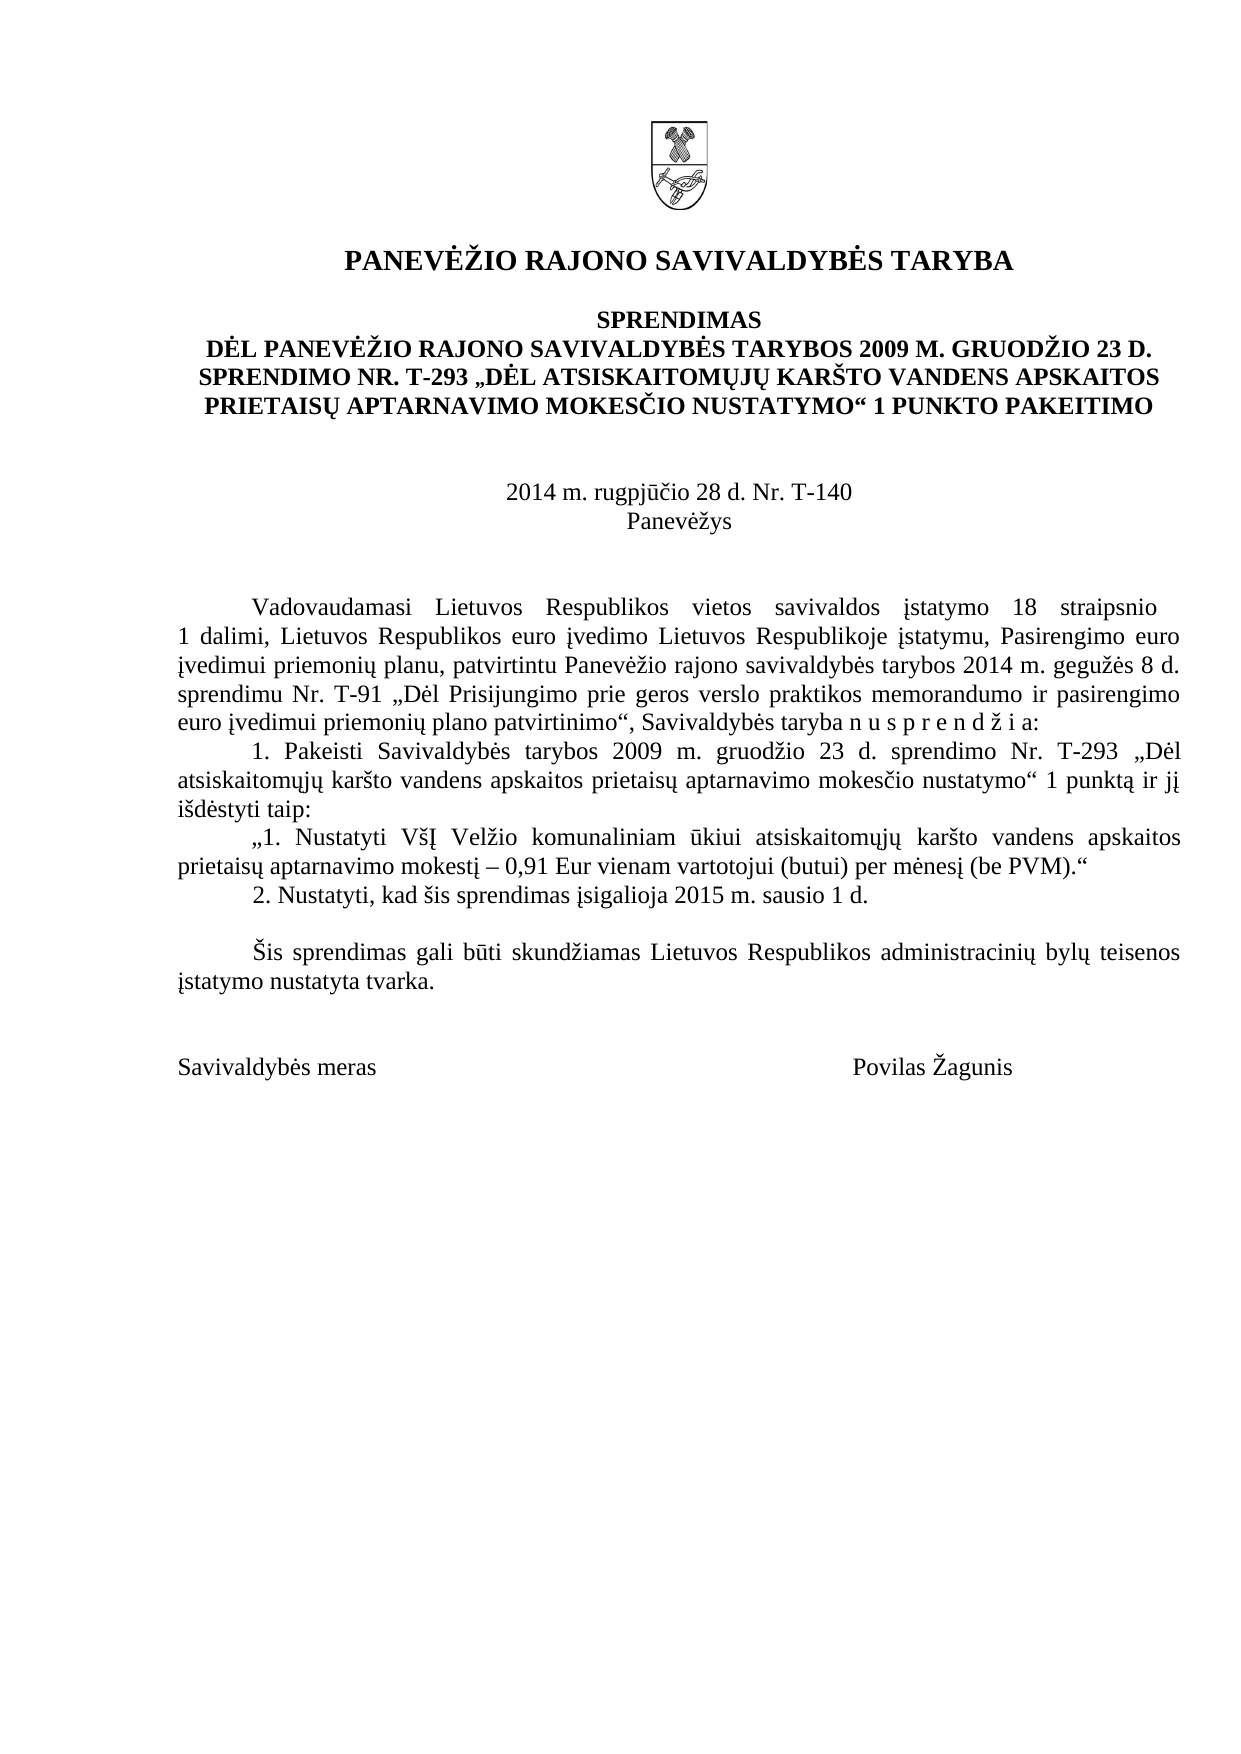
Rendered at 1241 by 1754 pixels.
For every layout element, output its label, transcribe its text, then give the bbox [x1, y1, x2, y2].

text Šis sprendimas gali būti skundžiamas Lietuvos Respublikos administracinių bylų teisenos įstatymo nustatyta tvarka. [177, 937, 1181, 995]
text Savivaldybės meras Povilas Žagunis [177, 1052, 1183, 1081]
subtitle Panevėžys [177, 506, 1181, 535]
text 2. Nustatyti, kad šis sprendimas įsigalioja 2015 m. sausio 1 d. [177, 880, 1181, 909]
text SPRENDIMAS [177, 305, 1181, 334]
text 1. Pakeisti Savivaldybės tarybos 2009 m. gruodžio 23 d. sprendimo Nr. T-293 „Dėl atsiskaitomųjų karšto vandens apskaitos prietaisų aptarnavimo mokesčio nustatymo“ 1 punktą ir jį išdėstyti taip: [177, 736, 1181, 822]
text panevėžio rajono savivaldybės taryba [177, 243, 1181, 276]
text „1. Nustatyti VšĮ Velžio komunaliniam ūkiui atsiskaitomųjų karšto vandens apskaitos prietaisų aptarnavimo mokestį – 0,91 Eur vienam vartotojui (butui) per mėnesį (be PVM).“ [177, 822, 1181, 880]
text 2014 m. rugpjūčio 28 d. Nr. T-140 [177, 477, 1181, 506]
text Vadovaudamasi Lietuvos Respublikos vietos savivaldos įstatymo 18 straipsnio 1 dalimi, Lietuvos Respublikos euro įvedimo Lietuvos Respublikoje įstatymu, Pasirengimo euro įvedimui priemonių planu, patvirtintu Panevėžio rajono savivaldybės tarybos 2014 m. gegužės 8 d. sprendimu Nr. T-91 „Dėl Prisijungimo prie geros verslo praktikos memorandumo ir pasirengimo euro įvedimui priemonių plano patvirtinimo“, Savivaldybės taryba n u s p r e n d ž i a: [177, 592, 1181, 736]
text DĖL PANEVĖŽIO RAJONO SAVIVALDYBĖS TARYBOS 2009 M. GRUODŽIO 23 D. SPRENDIMO NR. T-293 „DĖL ATSISKAITOMŲJŲ KARŠTO VANDENS APSKAITOS PRIETAISŲ APTARNAVIMO MOKESČIO NUSTATYMO“ 1 PUNKTO PAKEITIMO [177, 334, 1181, 420]
